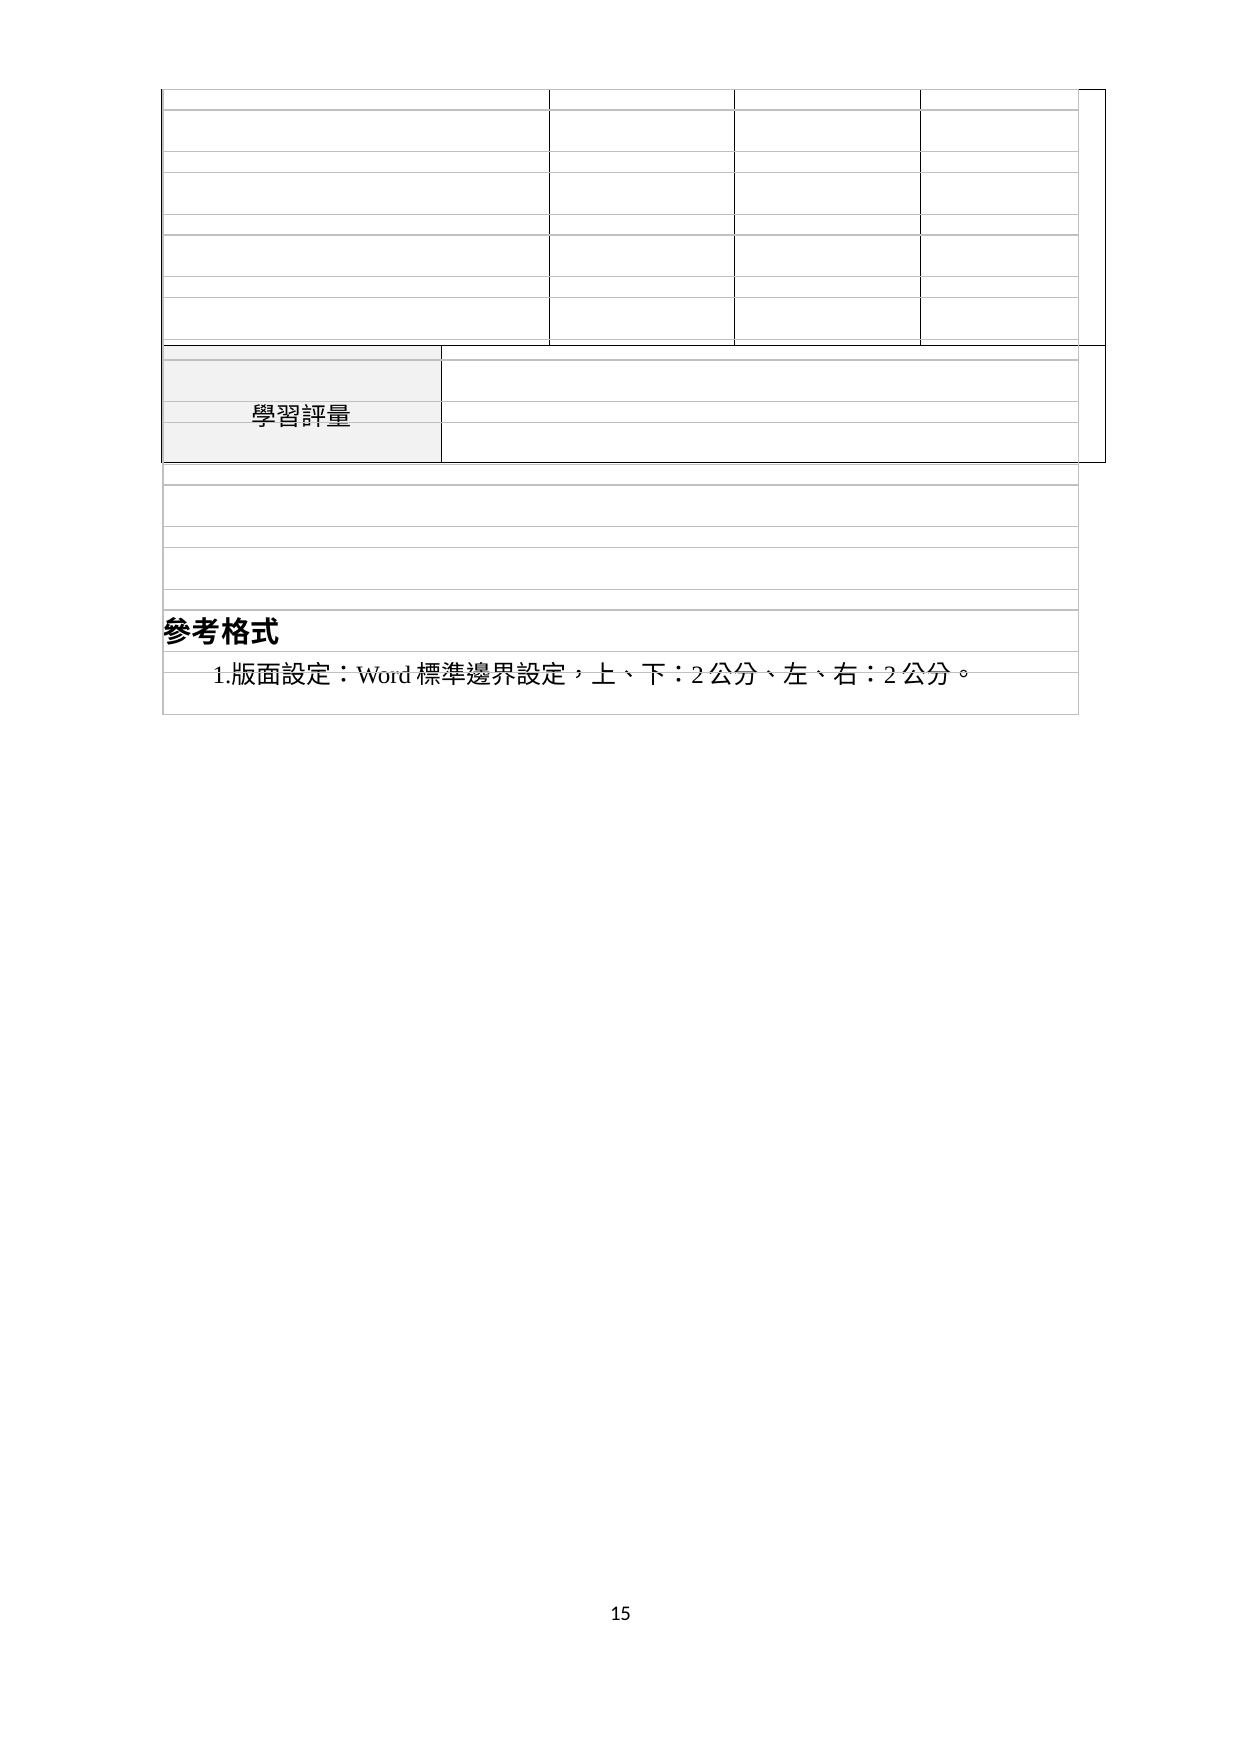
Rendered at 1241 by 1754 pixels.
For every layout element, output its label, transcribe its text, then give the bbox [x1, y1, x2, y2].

table_cell 學習評量 [164, 346, 441, 359]
table_cell [550, 298, 734, 339]
table_cell [164, 215, 549, 234]
table_cell [550, 215, 734, 234]
table_cell [735, 215, 920, 234]
table_cell [550, 277, 734, 297]
table_cell [1079, 346, 1105, 462]
table_cell [735, 340, 920, 345]
table_cell [735, 152, 920, 172]
table_cell [921, 215, 1078, 234]
table_cell [921, 90, 1078, 109]
table_cell [735, 236, 920, 276]
table_cell 學習評量 [164, 361, 441, 401]
table_cell [735, 173, 920, 214]
table_cell [550, 173, 734, 214]
table_cell [550, 90, 734, 109]
table_cell [921, 152, 1078, 172]
text 參考格式 [164, 611, 1078, 651]
table_cell [921, 298, 1078, 339]
table_cell [442, 402, 1078, 422]
table_cell [164, 152, 549, 172]
table_cell [164, 298, 549, 339]
table_cell 學習評量 [164, 423, 441, 462]
table_cell [550, 340, 734, 345]
table_cell [164, 90, 549, 109]
text 1.版面設定：Word標準邊界設定，上、下：2公分、左、右：2公分。 [212, 673, 1078, 692]
table_cell [735, 90, 920, 109]
table_cell [735, 277, 920, 297]
table_cell [164, 277, 549, 297]
table_cell [735, 111, 920, 151]
table_cell [164, 340, 549, 345]
text 1.版面設定：Word標準邊界設定，上、下：2公分、左、右：2公分。 [212, 652, 1078, 672]
table_cell [1079, 90, 1105, 345]
table_cell [921, 236, 1078, 276]
table_cell [164, 173, 549, 214]
table_cell [550, 152, 734, 172]
table_cell [550, 111, 734, 151]
table_cell [442, 361, 1078, 401]
table_cell [921, 173, 1078, 214]
table_cell [164, 111, 549, 151]
table_cell [921, 277, 1078, 297]
table_cell [921, 340, 1078, 345]
table_cell [550, 236, 734, 276]
table_cell [442, 423, 1078, 462]
table_cell [442, 346, 1078, 359]
table_cell [921, 111, 1078, 151]
table_cell 學習評量 [164, 402, 441, 422]
table_cell [164, 236, 549, 276]
table_cell [735, 298, 920, 339]
